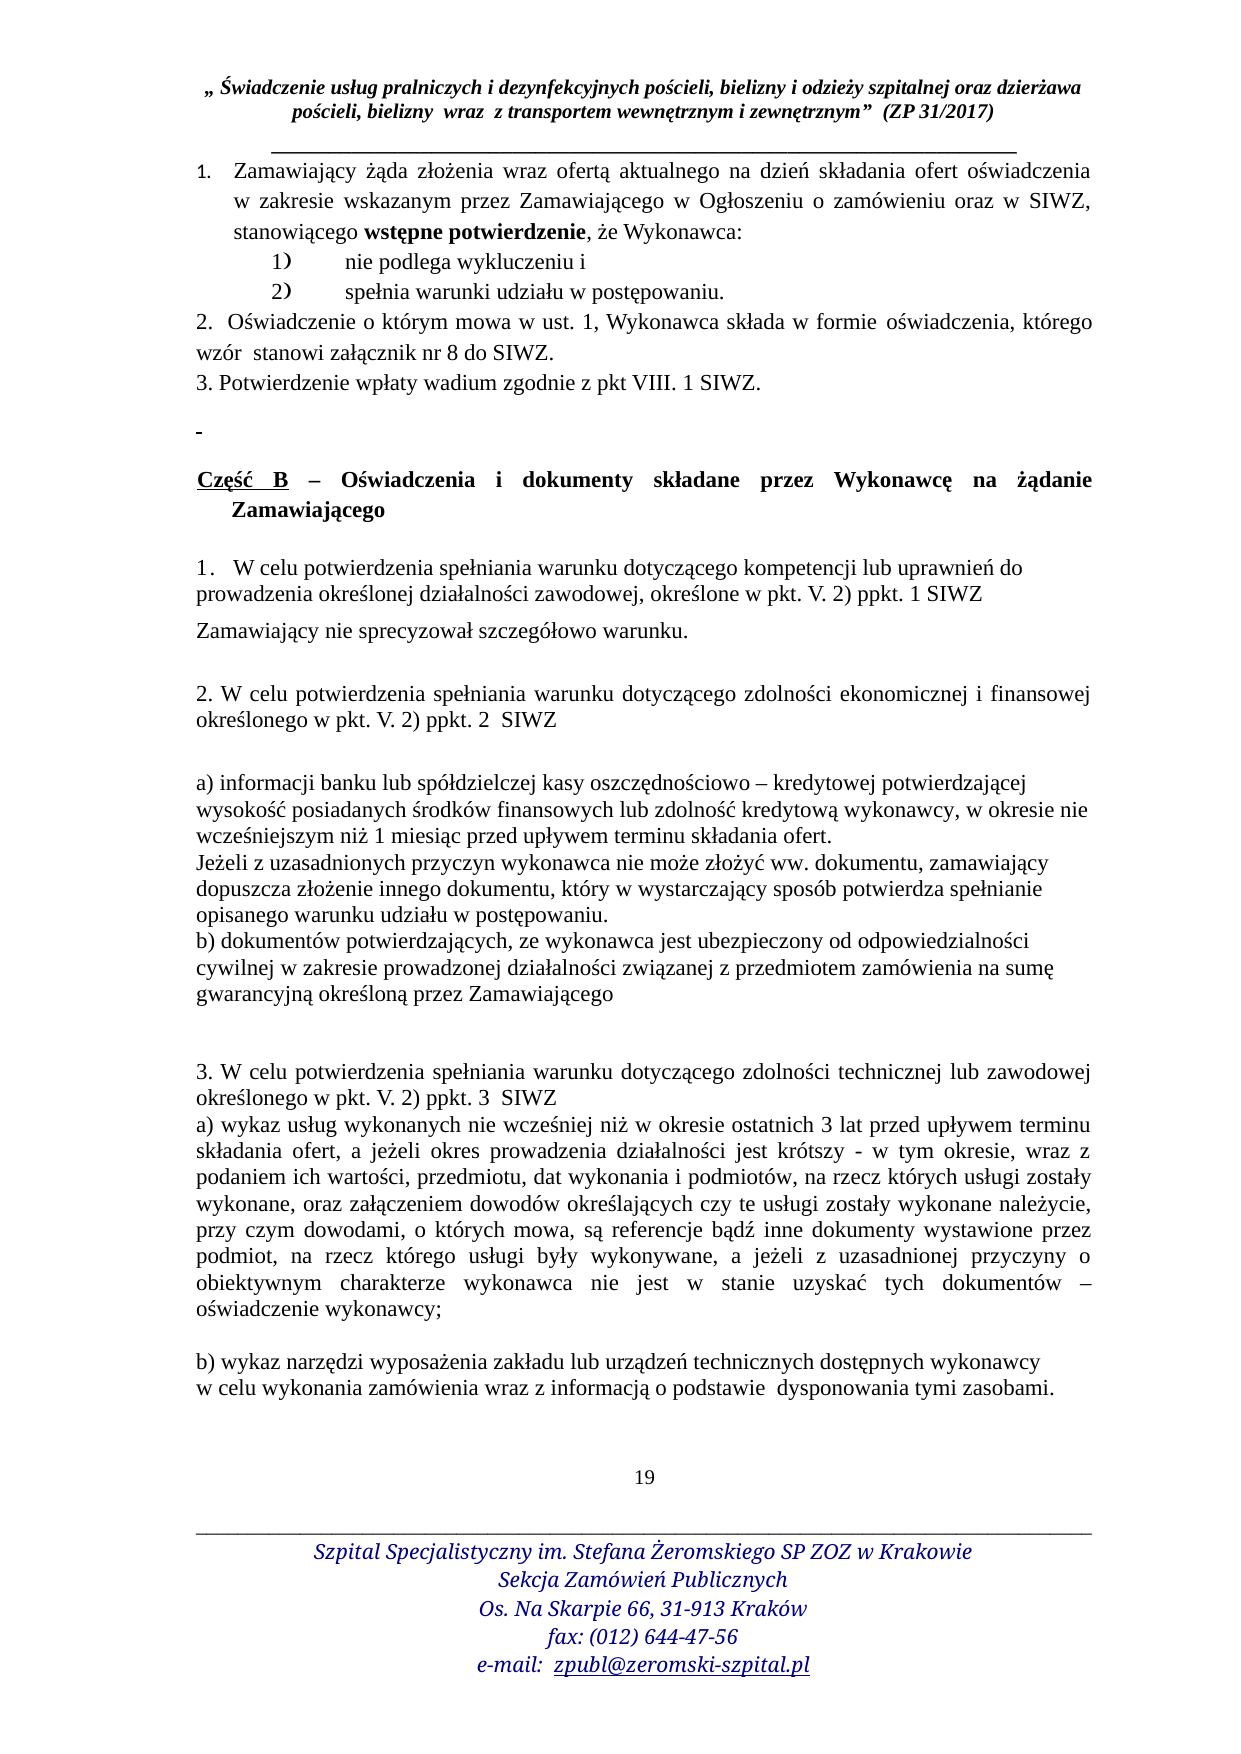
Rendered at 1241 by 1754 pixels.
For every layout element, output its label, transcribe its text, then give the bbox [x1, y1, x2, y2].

list Zamawiający żąda złożenia wraz ofertą aktualnego na dzień składania ofert oświadczenia w zakresie wskazanym przez Zamawiającego w Ogłoszeniu o zamówieniu oraz w SIWZ, stanowiącego wstępne potwierdzenie, że Wykonawca: [196, 157, 1093, 244]
list spełnia warunki udziału w postępowaniu. [271, 278, 1093, 304]
text 3. Potwierdzenie wpłaty wadium zgodnie z pkt VIII. 1 SIWZ. [196, 369, 1093, 395]
text 3. W celu potwierdzenia spełniania warunku dotyczącego zdolności technicznej lub zawodowej określonego w pkt. V. 2) ppkt. 3 SIWZ [196, 1058, 1093, 1111]
text a) wykaz usług wykonanych nie wcześniej niż w okresie ostatnich 3 lat przed upływem terminu składania ofert, a jeżeli okres prowadzenia działalności jest krótszy - w tym okresie, wraz z podaniem ich wartości, przedmiotu, dat wykonania i podmiotów, na rzecz których usługi zostały wykonane, oraz załączeniem dowodów określających czy te usługi zostały wykonane należycie, przy czym dowodami, o których mowa, są referencje bądź inne dokumenty wystawione przez podmiot, na rzecz którego usługi były wykonywane, a jeżeli z uzasadnionej przyczyny o obiektywnym charakterze wykonawca nie jest w stanie uzyskać tych dokumentów – oświadczenie wykonawcy; [196, 1111, 1093, 1322]
text 2. W celu potwierdzenia spełniania warunku dotyczącego zdolności ekonomicznej i finansowej określonego w pkt. V. 2) ppkt. 2 SIWZ [196, 680, 1093, 733]
text a) informacji banku lub spółdzielczej kasy oszczędnościowo – kredytowej potwierdzającej wysokość posiadanych środków finansowych lub zdolność kredytową wykonawcy, w okresie nie wcześniejszym niż 1 miesiąc przed upływem terminu składania ofert. Jeżeli z uzasadnionych przyczyn wykonawca nie może złożyć ww. dokumentu, zamawiający dopuszcza złożenie innego dokumentu, który w wystarczający sposób potwierdza spełnianie opisanego warunku udziału w postępowaniu. b) dokumentów potwierdzających, ze wykonawca jest ubezpieczony od odpowiedzialności cywilnej w zakresie prowadzonej działalności związanej z przedmiotem zamówienia na sumę gwarancyjną określoną przez Zamawiającego [196, 769, 1093, 1007]
text Część B – Oświadczenia i dokumenty składane przez Wykonawcę na żądanie Zamawiającego [197, 466, 1093, 550]
text 1. W celu potwierdzenia spełniania warunku dotyczącego kompetencji lub uprawnień do prowadzenia określonej działalności zawodowej, określone w pkt. V. 2) ppkt. 1 SIWZ [196, 554, 1093, 606]
text Zamawiający nie sprecyzował szczegółowo warunku. [196, 617, 1093, 643]
text 2. Oświadczenie o którym mowa w ust. 1, Wykonawca składa w formie oświadczenia, którego wzór stanowi załącznik nr 8 do SIWZ. [196, 308, 1093, 365]
list nie podlega wykluczeniu i [271, 248, 1093, 274]
text b) wykaz narzędzi wyposażenia zakładu lub urządzeń technicznych dostępnych wykonawcy [196, 1348, 1093, 1374]
text w celu wykonania zamówienia wraz z informacją o podstawie dysponowania tymi zasobami. [196, 1374, 1093, 1401]
